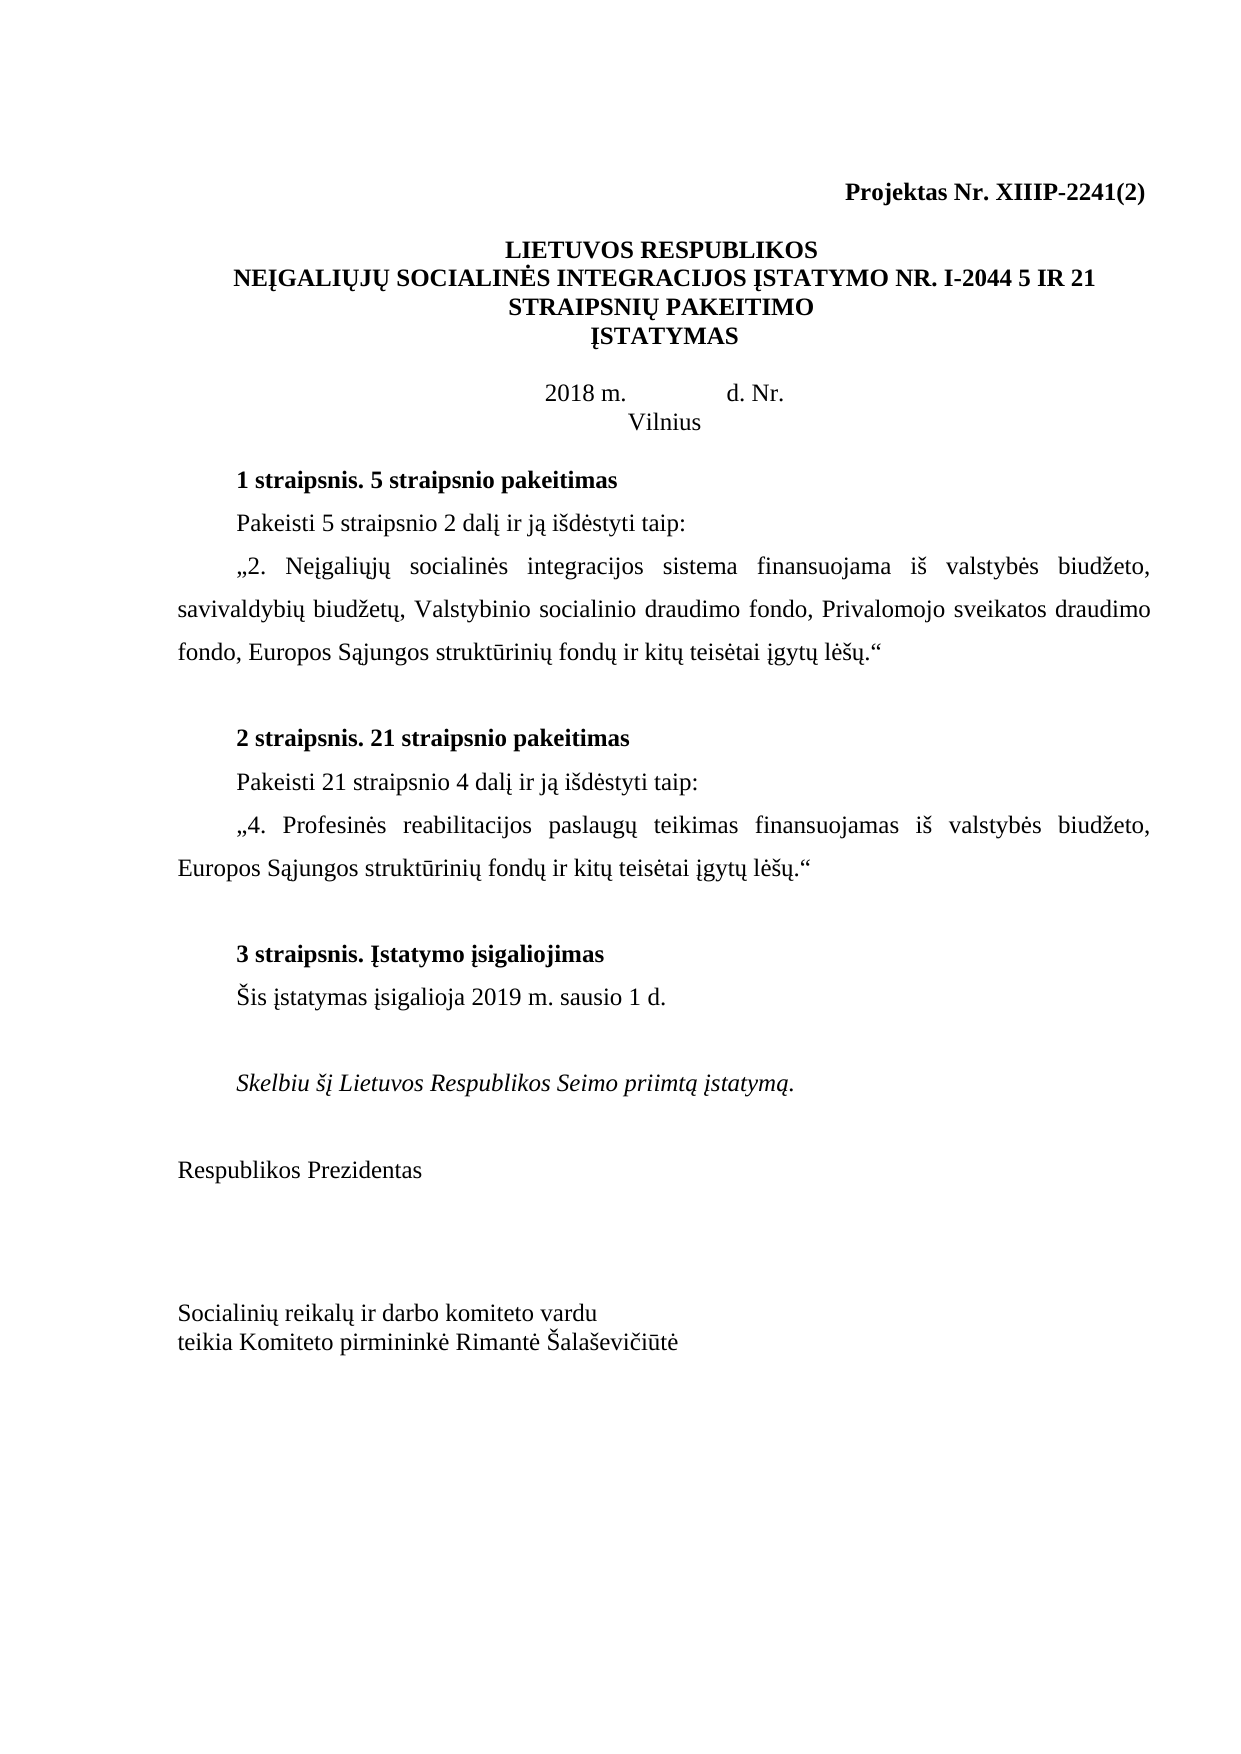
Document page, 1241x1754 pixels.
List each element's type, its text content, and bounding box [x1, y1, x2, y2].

text Skelbiu šį Lietuvos Respublikos Seimo priimtą įstatymą. [177, 1068, 1152, 1097]
text ĮSTATYMAS [177, 321, 1152, 350]
text 3 straipsnis. Įstatymo įsigaliojimas [177, 939, 1152, 968]
text 1 straipsnis. 5 straipsnio pakeitimas [177, 465, 1152, 493]
text Respublikos Prezidentas [177, 1155, 1152, 1183]
text „2. Neįgaliųjų socialinės integracijos sistema finansuojama iš valstybės biudžeto, savivaldybių biudžetų, Valstybinio socialinio draudimo fondo, Privalomojo sveikatos draudimo fondo, Europos Sąjungos struktūrinių fondų ir kitų teisėtai įgytų lėšų.“ [177, 551, 1152, 666]
text Projektas Nr. XIIIP-2241(2) [177, 177, 1152, 206]
text LIETUVOS RESPUBLIKOS [177, 235, 1152, 263]
text „4. Profesinės reabilitacijos paslaugų teikimas finansuojamas iš valstybės biudžeto, Europos Sąjungos struktūrinių fondų ir kitų teisėtai įgytų lėšų.“ [177, 810, 1152, 882]
text Pakeisti 21 straipsnio 4 dalį ir ją išdėstyti taip: [177, 767, 1152, 795]
text 2 straipsnis. 21 straipsnio pakeitimas [177, 723, 1152, 752]
text Vilnius [177, 407, 1152, 436]
text Pakeisti 5 straipsnio 2 dalį ir ją išdėstyti taip: [177, 508, 1152, 537]
text Socialinių reikalų ir darbo komiteto vardu [177, 1298, 1152, 1327]
text teikia Komiteto pirmininkė Rimantė Šalaševičiūtė [177, 1327, 1152, 1356]
text NEĮGALIŲJŲ SOCIALINĖS INTEGRACIJOS ĮSTATYMO NR. I-2044 5 IR 21 STRAIPSNIŲ PAKEITIMO [177, 263, 1152, 321]
text 2018 m. d. Nr. [177, 378, 1152, 407]
text Šis įstatymas įsigalioja 2019 m. sausio 1 d. [177, 982, 1152, 1011]
